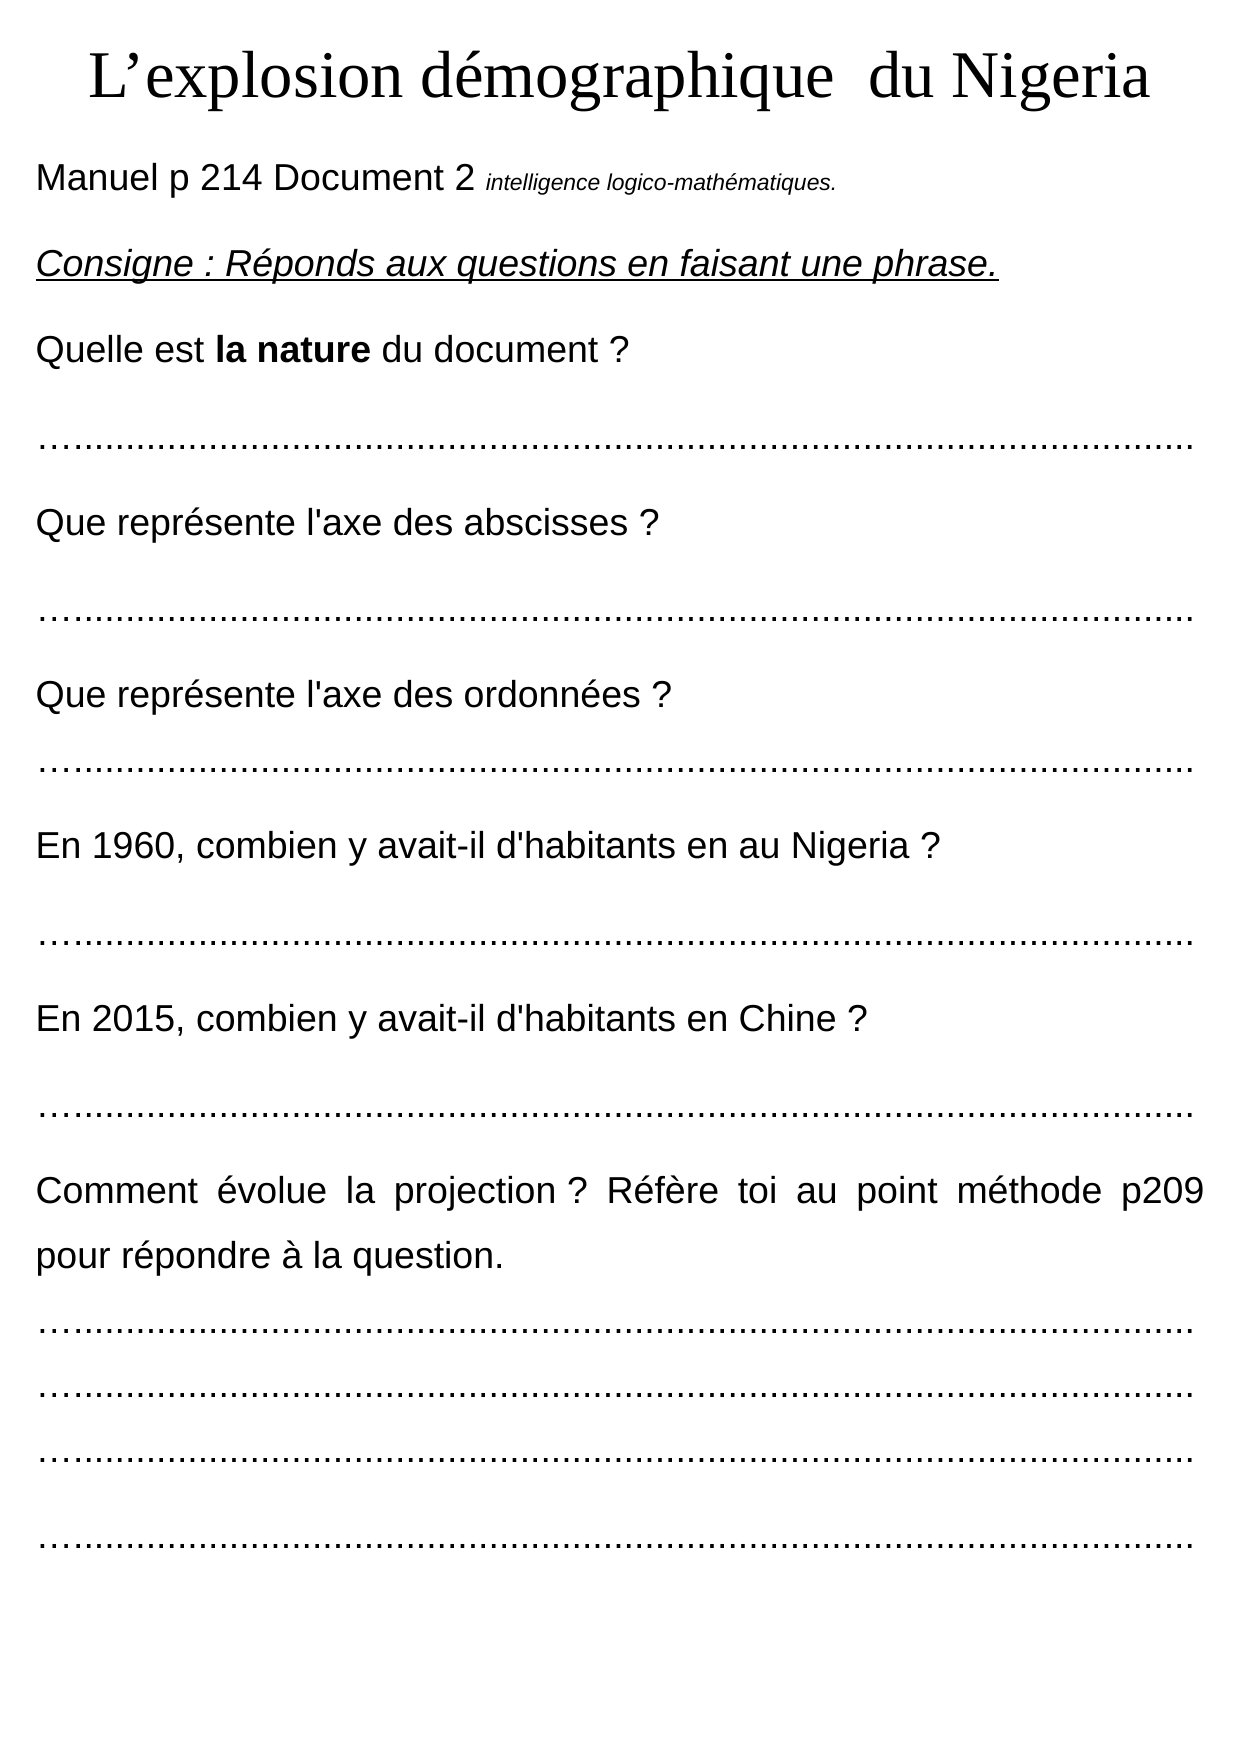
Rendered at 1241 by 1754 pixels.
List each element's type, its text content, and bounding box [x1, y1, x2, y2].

text Comment évolue la projection ? Réfère toi au point méthode p209 pour répondre à la question. [35, 1169, 1205, 1276]
text Que représente l'axe des ordonnées ? [35, 673, 1205, 716]
text …............................................................................................................ [35, 1427, 1205, 1471]
text …............................................................................................................ [35, 1082, 1205, 1126]
text …............................................................................................................ [35, 586, 1205, 629]
text Que représente l'axe des abscisses ? [35, 500, 1205, 543]
text En 1960, combien y avait-il d'habitants en au Nigeria ? [35, 824, 1205, 867]
text …............................................................................................................ [35, 737, 1205, 781]
text Quelle est la nature du document ? [35, 328, 1205, 371]
text En 2015, combien y avait-il d'habitants en Chine ? [35, 996, 1205, 1039]
text Manuel p 214 Document 2 intelligence logico-mathématiques. [35, 155, 1205, 198]
text …............................................................................................................ [35, 1514, 1205, 1557]
text …............................................................................................................ [35, 414, 1205, 457]
text …............................................................................................................ [35, 1363, 1205, 1406]
text …............................................................................................................ [35, 910, 1205, 953]
text L’explosion démographique du Nigeria [35, 35, 1205, 112]
text Consigne : Réponds aux questions en faisant une phrase. [35, 198, 1205, 284]
text …............................................................................................................ [35, 1298, 1205, 1341]
